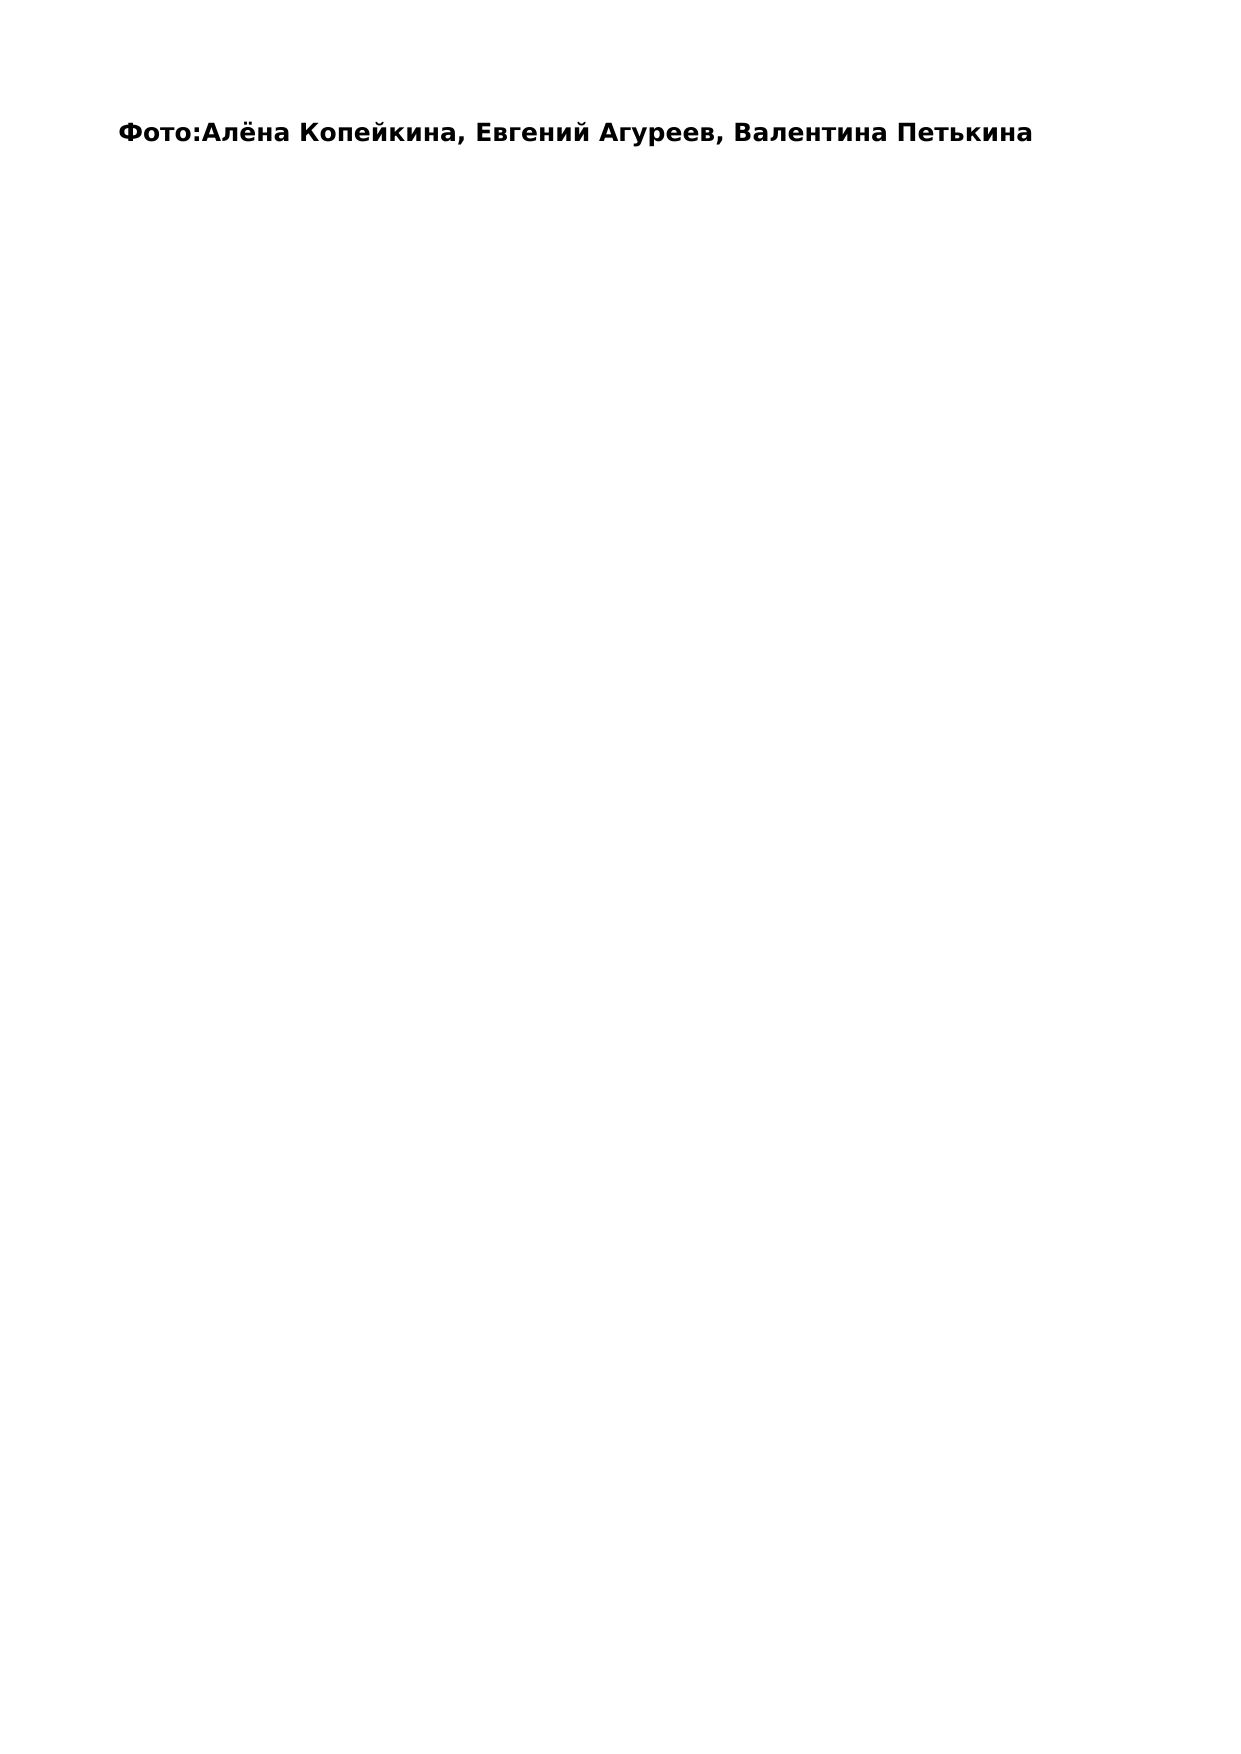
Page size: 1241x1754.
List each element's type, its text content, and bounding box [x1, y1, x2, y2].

subtitle Фото:Алёна Копейкина, Евгений Агуреев, Валентина Петькина [118, 118, 1122, 147]
